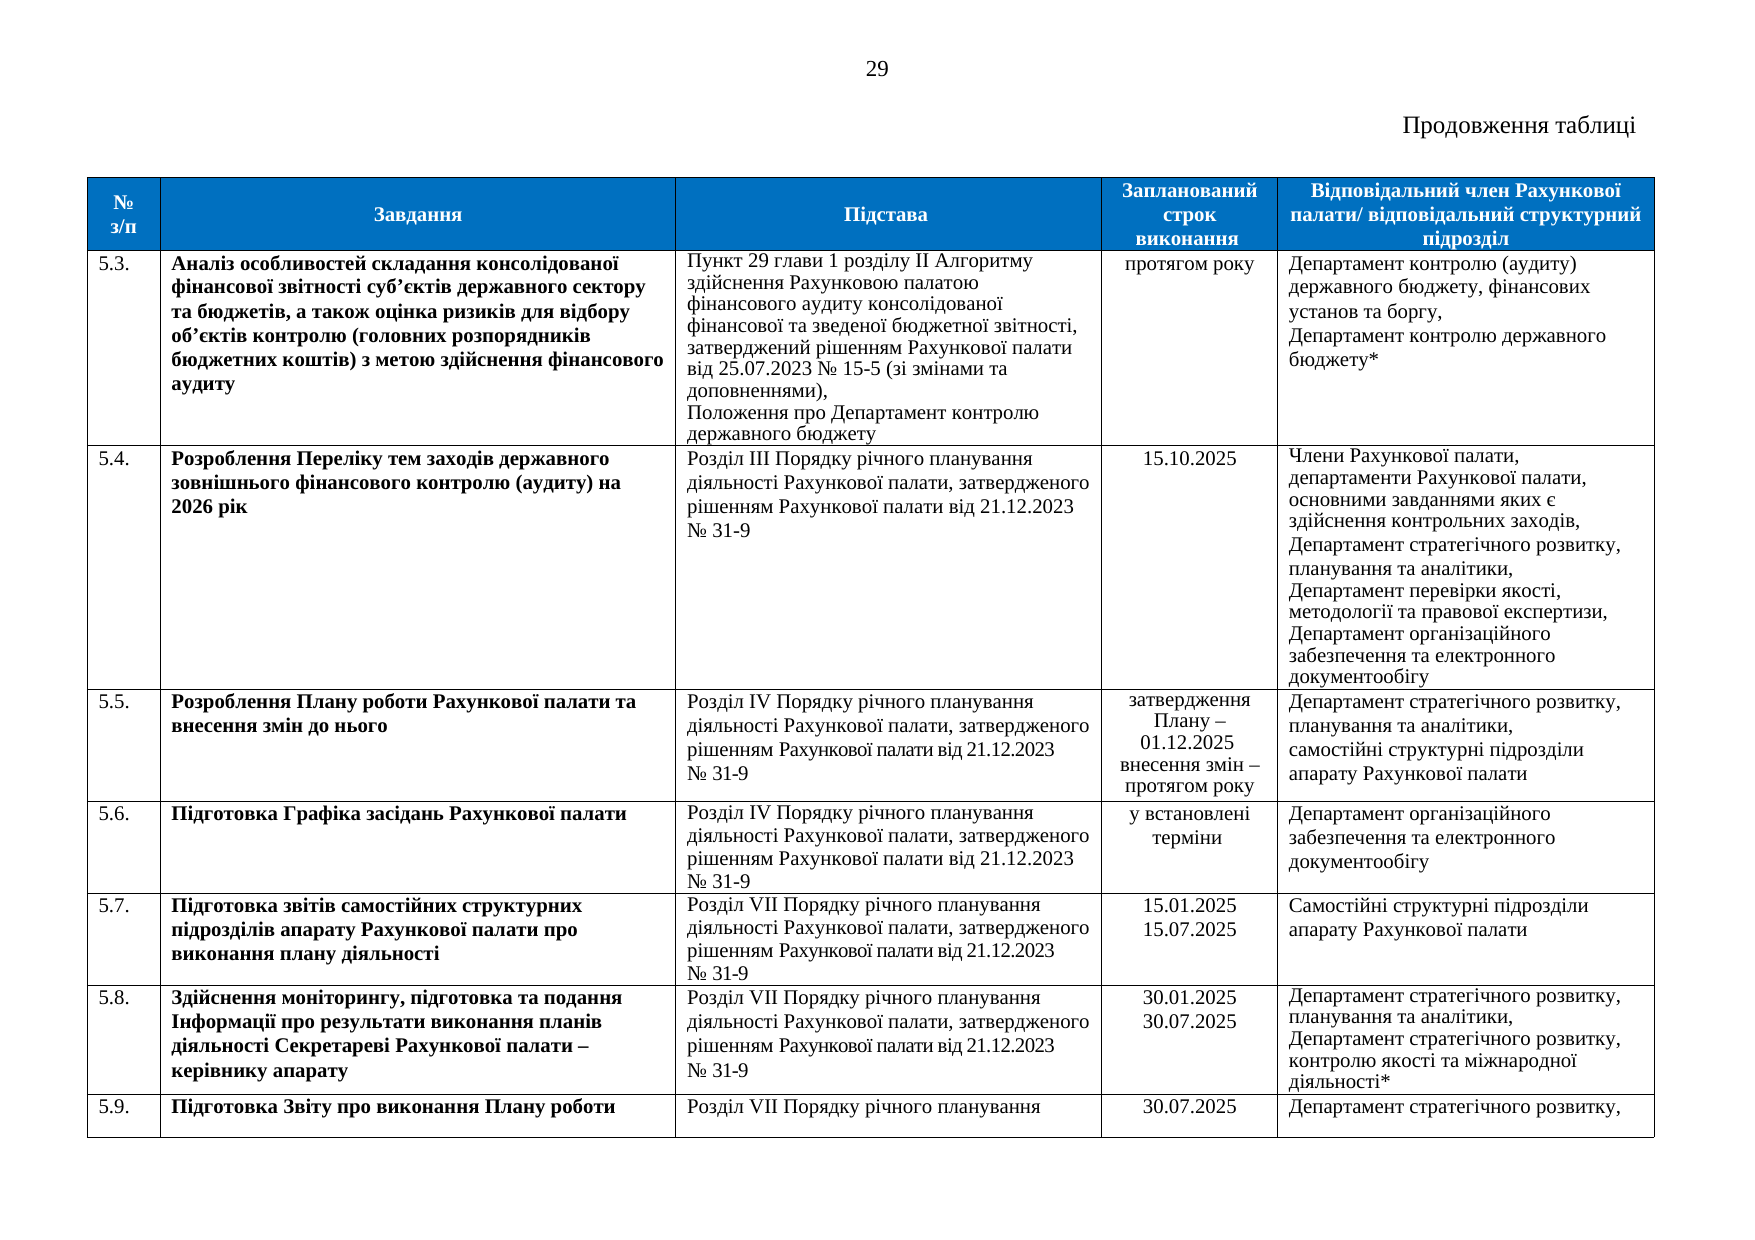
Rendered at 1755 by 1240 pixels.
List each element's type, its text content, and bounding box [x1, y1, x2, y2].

table_cell Департамент стратегічного розвитку, планування та аналітики, Департамент стратегічного розвитку, контролю якості та міжнародної діяльності* [1278, 986, 1654, 1093]
table_cell Члени Рахункової палати, департаменти Рахункової палати, основними завданнями яких є здійснення контрольних заходів, Департамент стратегічного розвитку, планування та аналітики, Департамент перевірки якості, методології та правової експертизи, Департамент організаційного забезпечення та електронного документообігу [1278, 446, 1654, 688]
table_cell [88, 894, 160, 985]
table_cell 30.01.2025 30.07.2025 [1102, 986, 1277, 1093]
table_cell Підготовка Графіка засідань Рахункової палати [161, 802, 675, 893]
table_cell Підготовка Звіту про виконання Плану роботи [161, 1095, 675, 1136]
table_cell Здійснення моніторингу, підготовка та подання Інформації про результати виконання планів діяльності Секретареві Рахункової палати – керівнику апарату [161, 986, 675, 1093]
table_cell Розділ VІІ Порядку річного планування [676, 1095, 1101, 1136]
table_header Підстава [676, 178, 1101, 250]
table_cell у встановлені терміни [1102, 802, 1277, 893]
table_cell 15.01.2025 15.07.2025 [1102, 894, 1277, 985]
table_cell [88, 986, 160, 1093]
table_cell Пункт 29 глави 1 розділу ІІ Алгоритму здійснення Рахунковою палатою фінансового аудиту консолідованої фінансової та зведеної бюджетної звітності, затверджений рішенням Рахункової палати від 25.07.2023 № 15-5 (зі змінами та доповненнями), Положення про Департамент контролю державного бюджету [676, 251, 1101, 445]
table_cell Розділ IV Порядку річного планування діяльності Рахункової палати, затвердженого рішенням Рахункової палати від 21.12.2023 № 31-9 [676, 802, 1101, 893]
table_cell Департамент організаційного забезпечення та електронного документообігу [1278, 802, 1654, 893]
table_cell протягом року [1102, 251, 1277, 445]
table_cell Департамент стратегічного розвитку, [1278, 1095, 1654, 1136]
table_cell Розділ ІІІ Порядку річного планування діяльності Рахункової палати, затвердженого рішенням Рахункової палати від 21.12.2023 № 31-9 [676, 446, 1101, 688]
table_header Завдання [161, 178, 675, 250]
table_header № з/п [88, 178, 160, 250]
table_cell 15.10.2025 [1102, 446, 1277, 688]
table_cell Самостійні структурні підрозділи апарату Рахункової палати [1278, 894, 1654, 985]
table_cell Аналіз особливостей складання консолідованої фінансової звітності суб’єктів державного сектору та бюджетів, а також оцінка ризиків для відбору об’єктів контролю (головних розпорядників бюджетних коштів) з метою здійснення фінансового аудиту [161, 251, 675, 445]
table_cell Департамент стратегічного розвитку, планування та аналітики, самостійні структурні підрозділи апарату Рахункової палати [1278, 690, 1654, 801]
table_header Відповідальний член Рахункової палати/ відповідальний структурний підрозділ [1278, 178, 1654, 250]
table_cell 5.9. [88, 1095, 160, 1136]
table_cell Розділ VІІ Порядку річного планування діяльності Рахункової палати, затвердженого рішенням Рахункової палати від 21.12.2023 № 31-9 [676, 986, 1101, 1093]
table_cell Розділ ІV Порядку річного планування діяльності Рахункової палати, затвердженого рішенням Рахункової палати від 21.12.2023 № 31-9 [676, 690, 1101, 801]
table_cell [88, 251, 160, 445]
table_header Запланований строк виконання [1102, 178, 1277, 250]
table_cell Розділ VІІ Порядку річного планування діяльності Рахункової палати, затвердженого рішенням Рахункової палати від 21.12.2023 № 31-9 [676, 894, 1101, 985]
table_cell [88, 690, 160, 801]
table_cell Підготовка звітів самостійних структурних підрозділів апарату Рахункової палати про виконання плану діяльності [161, 894, 675, 985]
table_cell [88, 802, 160, 893]
table_cell [88, 446, 160, 688]
table_cell Розроблення Переліку тем заходів державного зовнішнього фінансового контролю (аудиту) на 2026 рік [161, 446, 675, 688]
table_cell 30.07.2025 [1102, 1095, 1277, 1136]
table_cell Розроблення Плану роботи Рахункової палати та внесення змін до нього [161, 690, 675, 801]
table_cell Департамент контролю (аудиту) державного бюджету, фінансових установ та боргу, Департамент контролю державного бюджету* [1278, 251, 1654, 445]
table_cell затвердження Плану – 01.12.2025 внесення змін – протягом року [1102, 690, 1277, 801]
